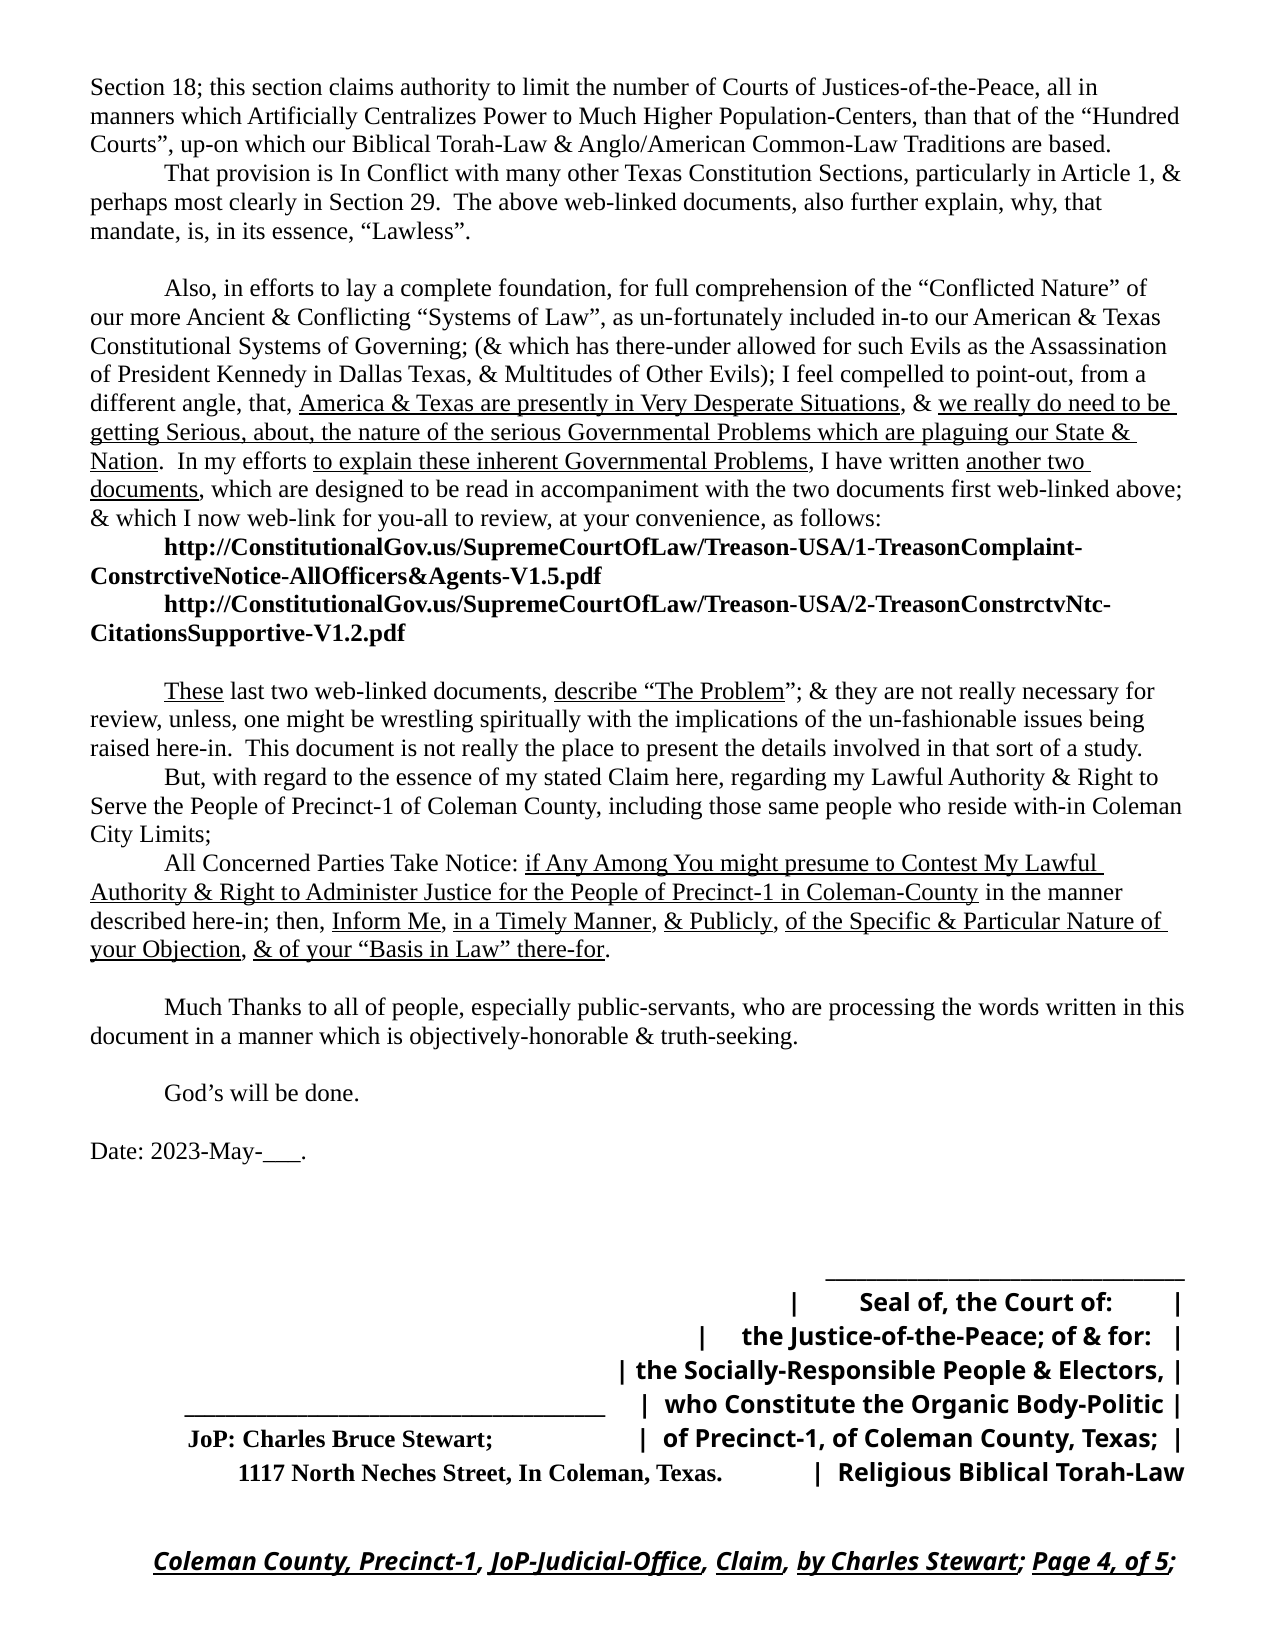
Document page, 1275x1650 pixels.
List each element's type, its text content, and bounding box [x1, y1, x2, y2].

text | Seal of, the Court of: | [90, 1285, 1185, 1319]
text Also, in efforts to lay a complete foundation, for full comprehension of the “Conflicted Nature” of our more Ancient & Conflicting “Systems of Law”, as un-fortunately included in-to our American & Texas Constitutional Systems of Governing; (& which has there-under allowed for such Evils as the Assassination of President Kennedy in Dallas Texas, & Multitudes of Other Evils); I feel compelled to point-out, from a different angle, that, America & Texas are presently in Very Desperate Situations, & we really do need to be getting Serious, about, the nature of the serious Governmental Problems which are plaguing our State & Nation. In my efforts to explain these inherent Governmental Problems, I have written another two documents, which are designed to be read in accompaniment with the two documents first web-linked above; & which I now web-link for you-all to review, at your convenience, as follows: [90, 273, 1185, 532]
text ___________________________________ [90, 1251, 1185, 1285]
text Much Thanks to all of people, especially public-servants, who are processing the words written in this document in a manner which is objectively-honorable & truth-seeking. [90, 992, 1185, 1049]
text | the Socially-Responsible People & Electors, | _________________________________________ | who Constitute the Organic Body-Politic | JoP: Charles Bruce Stewart; | of Precinct-1, of Coleman County, Texas; | 1117 North Neches Street, In Coleman, Texas. | Religious Biblical Torah-Law [90, 1353, 1185, 1489]
text | the Justice-of-the-Peace; of & for: | [90, 1319, 1185, 1353]
text Section 18; this section claims authority to limit the number of Courts of Justices-of-the-Peace, all in manners which Artificially Centralizes Power to Much Higher Population-Centers, than that of the “Hundred Courts”, up-on which our Biblical Torah-Law & Anglo/American Common-Law Traditions are based. That provision is In Conflict with many other Texas Constitution Sections, particularly in Article 1, & perhaps most clearly in Section 29. The above web-linked documents, also further explain, why, that mandate, is, in its essence, “Lawless”. [90, 72, 1185, 244]
text http://ConstitutionalGov.us/SupremeCourtOfLaw/Treason-USA/2-TreasonConstrctvNtc-CitationsSupportive-V1.2.pdf [90, 589, 1185, 647]
text http://ConstitutionalGov.us/SupremeCourtOfLaw/Treason-USA/1-TreasonComplaint-ConstrctiveNotice-AllOfficers&Agents-V1.5.pdf [90, 532, 1185, 589]
text These last two web-linked documents, describe “The Problem”; & they are not really necessary for review, unless, one might be wrestling spiritually with the implications of the un-fashionable issues being raised here-in. This document is not really the place to present the details involved in that sort of a study. But, with regard to the essence of my stated Claim here, regarding my Lawful Authority & Right to Serve the People of Precinct-1 of Coleman County, including those same people who reside with-in Coleman City Limits; All Concerned Parties Take Notice: if Any Among You might presume to Contest My Lawful Authority & Right to Administer Justice for the People of Precinct-1 in Coleman-County in the manner described here-in; then, Inform Me, in a Timely Manner, & Publicly, of the Specific & Particular Nature of your Objection, & of your “Basis in Law” there-for. [90, 676, 1185, 992]
text God’s will be done. Date: 2023-May-___. [90, 1078, 1185, 1251]
